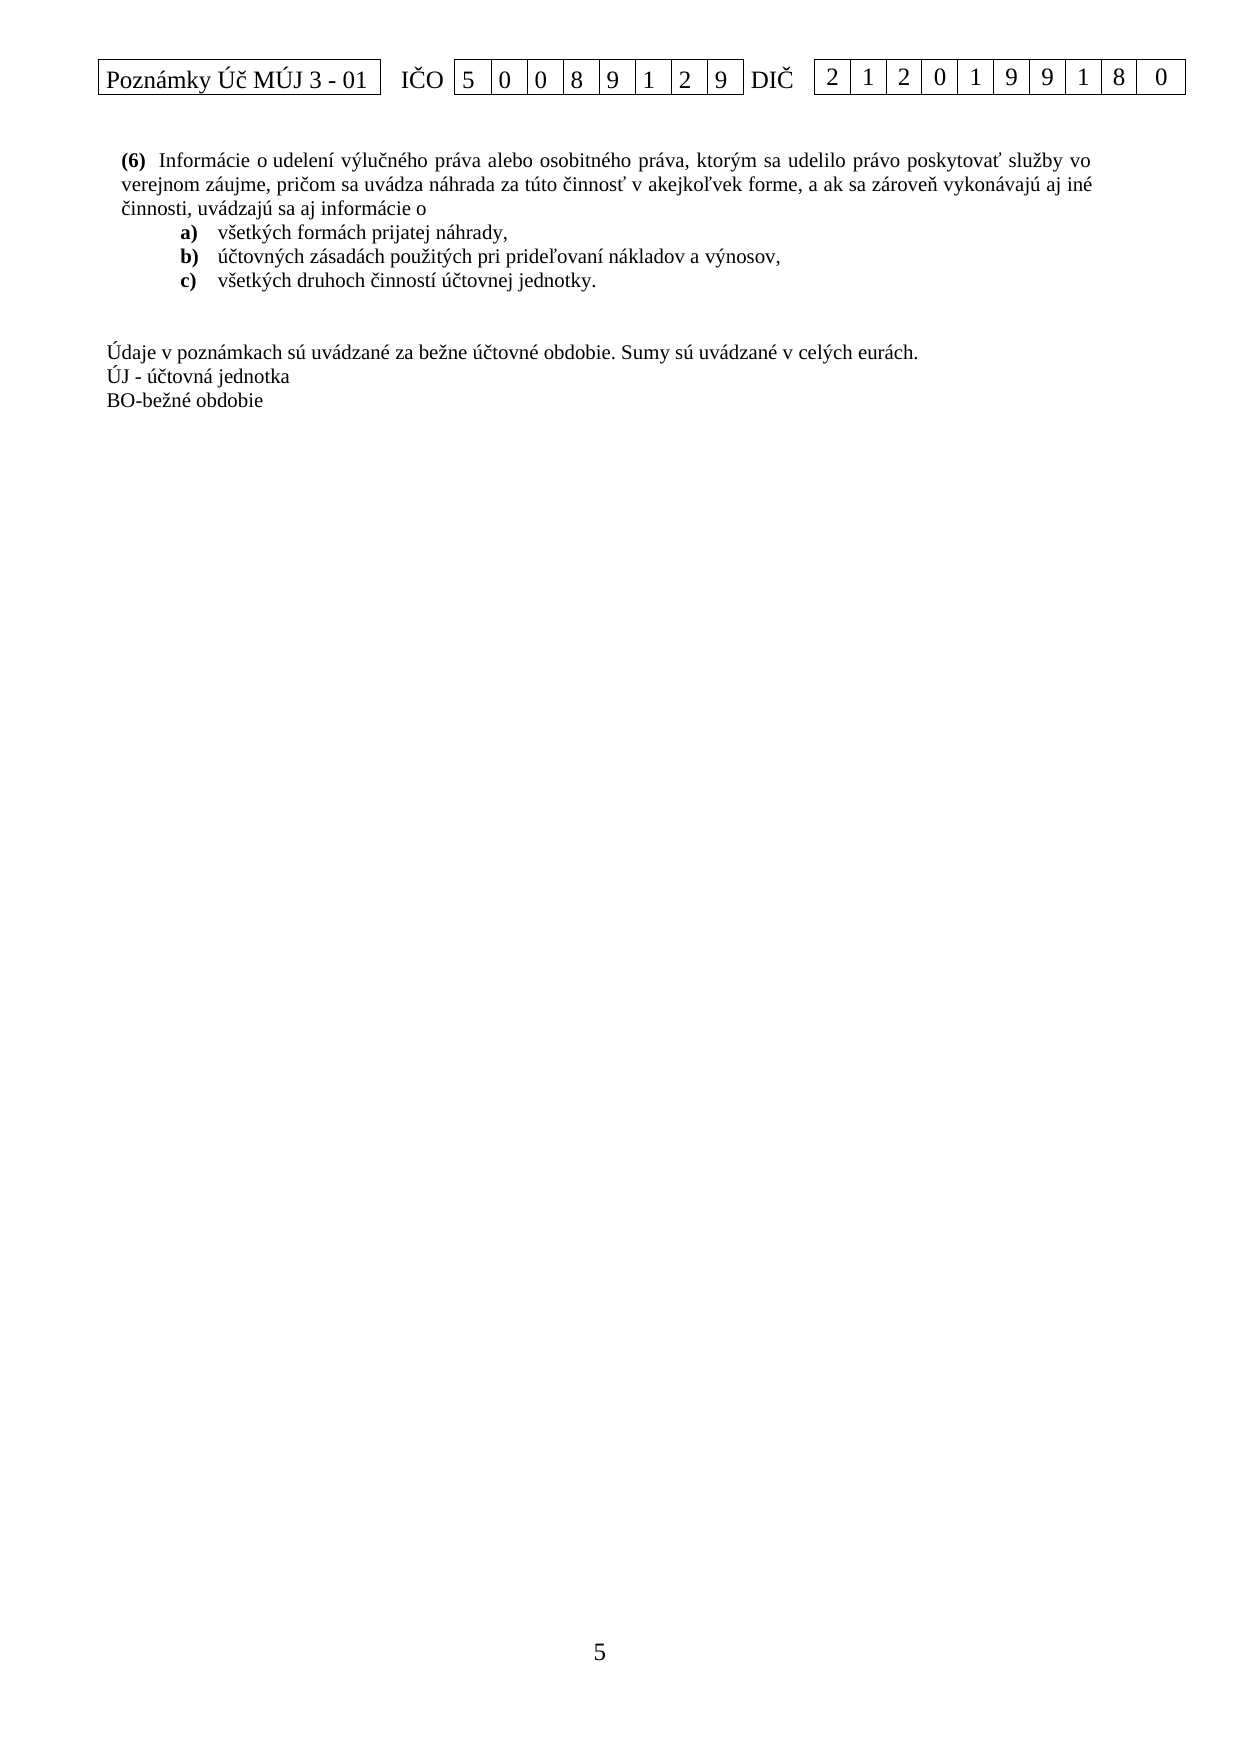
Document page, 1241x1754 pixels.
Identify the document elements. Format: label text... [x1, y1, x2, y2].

list všetkých formách prijatej náhrady, [180, 220, 1092, 244]
text Údaje v poznámkach sú uvádzané za bežne účtovné obdobie. Sumy sú uvádzané v celých eurách. [106, 340, 1092, 364]
list účtovných zásadách použitých pri prideľovaní nákladov a výnosov, [180, 244, 1092, 268]
text BO-bežné obdobie [106, 388, 1092, 412]
list Informácie o udelení výlučného práva alebo osobitného práva, ktorým sa udelilo právo poskytovať služby vo verejnom záujme, pričom sa uvádza náhrada za túto činnosť v akejkoľvek forme, a ak sa zároveň vykonávajú aj iné činnosti, uvádzajú sa aj informácie o [121, 148, 1092, 220]
list všetkých druhoch činností účtovnej jednotky. [180, 268, 1092, 292]
text ÚJ - účtovná jednotka [106, 364, 1092, 388]
